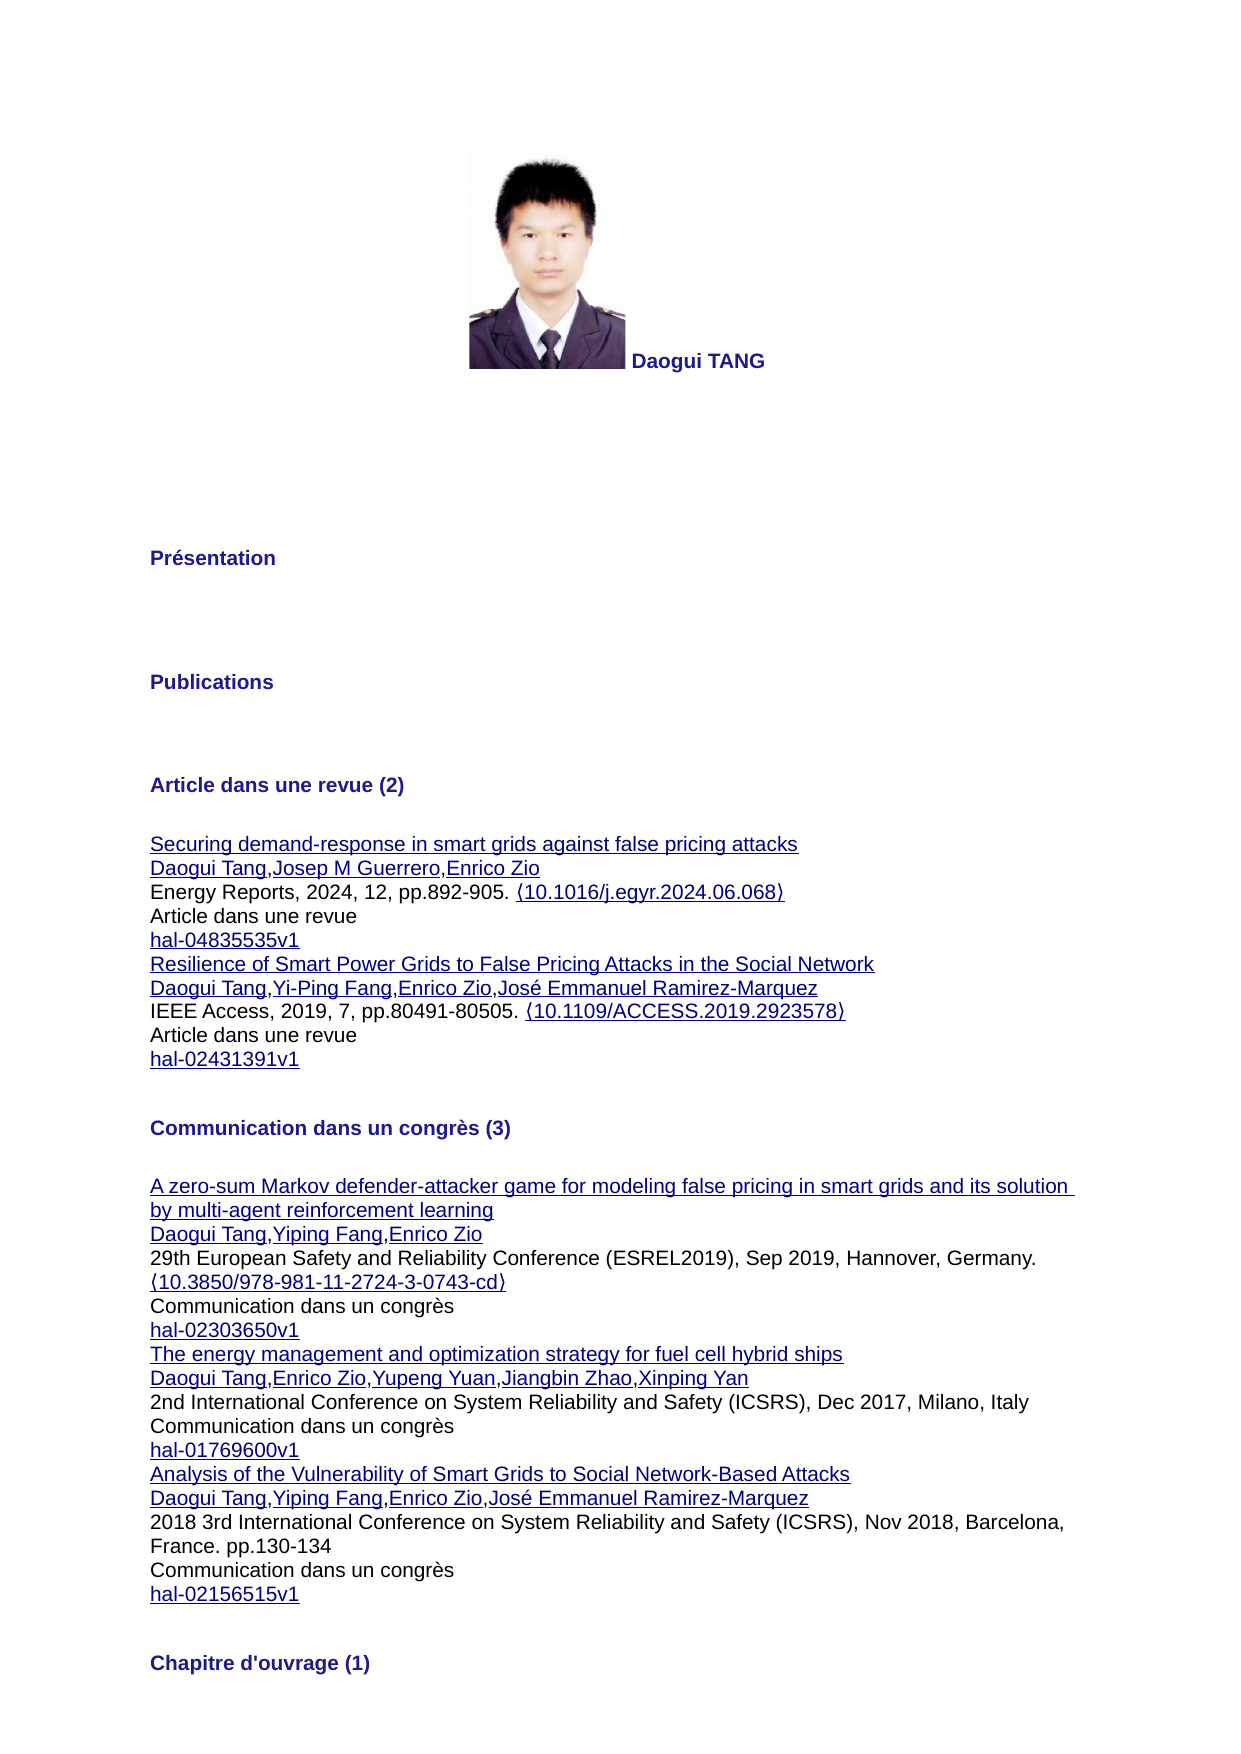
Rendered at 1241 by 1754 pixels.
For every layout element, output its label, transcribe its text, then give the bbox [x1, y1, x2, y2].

table_cell The energy management and optimization strategy for fuel cell hybrid ships Daogui Tang,Enrico Zio,Yupeng Yuan,Jiangbin Zhao,Xinping Yan 2nd International Conference on System Reliability and Safety (ICSRS), Dec 2017, Milano, Italy Communication dans un congrès hal-01769600v1 [150, 1342, 1090, 1462]
table_cell Analysis of the Vulnerability of Smart Grids to Social Network-Based Attacks Daogui Tang,Yiping Fang,Enrico Zio,José Emmanuel Ramirez-Marquez 2018 3rd International Conference on System Reliability and Safety (ICSRS), Nov 2018, Barcelona, France. pp.130-134 Communication dans un congrès hal-02156515v1 [150, 1462, 1090, 1606]
table_header A zero-sum Markov defender-attacker game for modeling false pricing in smart grids and its solution by multi-agent reinforcement learning Daogui Tang,Yiping Fang,Enrico Zio 29th European Safety and Reliability Conference (ESREL2019), Sep 2019, Hannover, Germany. ⟨10.3850/978-981-11-2724-3-0743-cd⟩ Communication dans un congrès hal-02303650v1 [150, 1174, 1090, 1342]
subtitle Publications [150, 670, 1090, 694]
subtitle Présentation [150, 546, 1090, 570]
table_header Securing demand-response in smart grids against false pricing attacks Daogui Tang,Josep M Guerrero,Enrico Zio Energy Reports, 2024, 12, pp.892-905. ⟨10.1016/j.egyr.2024.06.068⟩ Article dans une revue hal-04835535v1 [150, 832, 1090, 951]
subtitle Chapitre d'ouvrage (1) [150, 1650, 1090, 1674]
picture [469, 150, 626, 369]
subtitle Daogui TANG [150, 150, 1090, 373]
table_cell Resilience of Smart Power Grids to False Pricing Attacks in the Social Network Daogui Tang,Yi-Ping Fang,Enrico Zio,José Emmanuel Ramirez-Marquez IEEE Access, 2019, 7, pp.80491-80505. ⟨10.1109/ACCESS.2019.2923578⟩ Article dans une revue hal-02431391v1 [150, 951, 1090, 1071]
subtitle Article dans une revue (2) [150, 773, 1090, 797]
subtitle Communication dans un congrès (3) [150, 1116, 1090, 1140]
